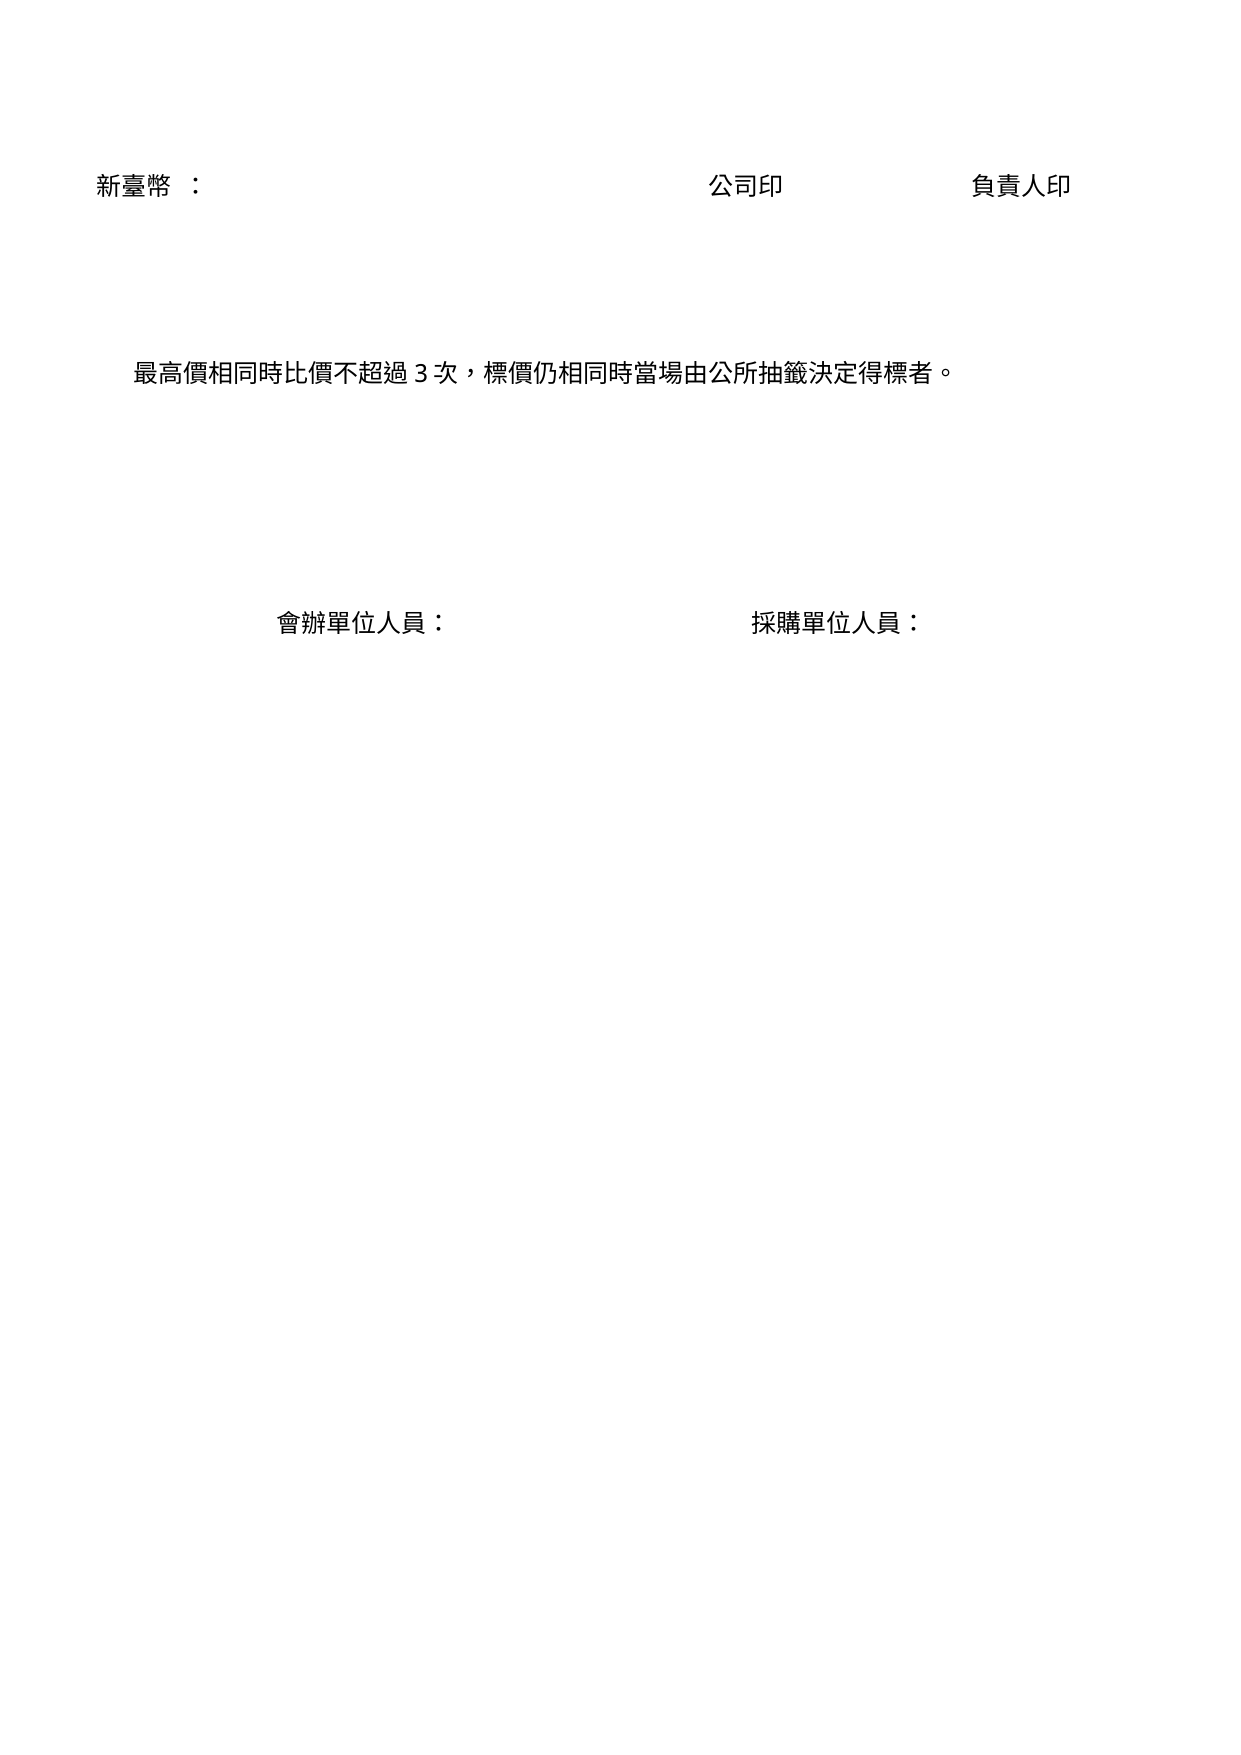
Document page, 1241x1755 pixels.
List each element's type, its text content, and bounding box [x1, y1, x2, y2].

text 會辦單位人員： 採購單位人員： [71, 580, 1152, 642]
text 最高價相同時比價不超過3次，標價仍相同時當場由公所抽籤決定得標者。 [71, 330, 1152, 392]
text 新臺幣 ： 公司印 負責人印 [71, 142, 1152, 205]
